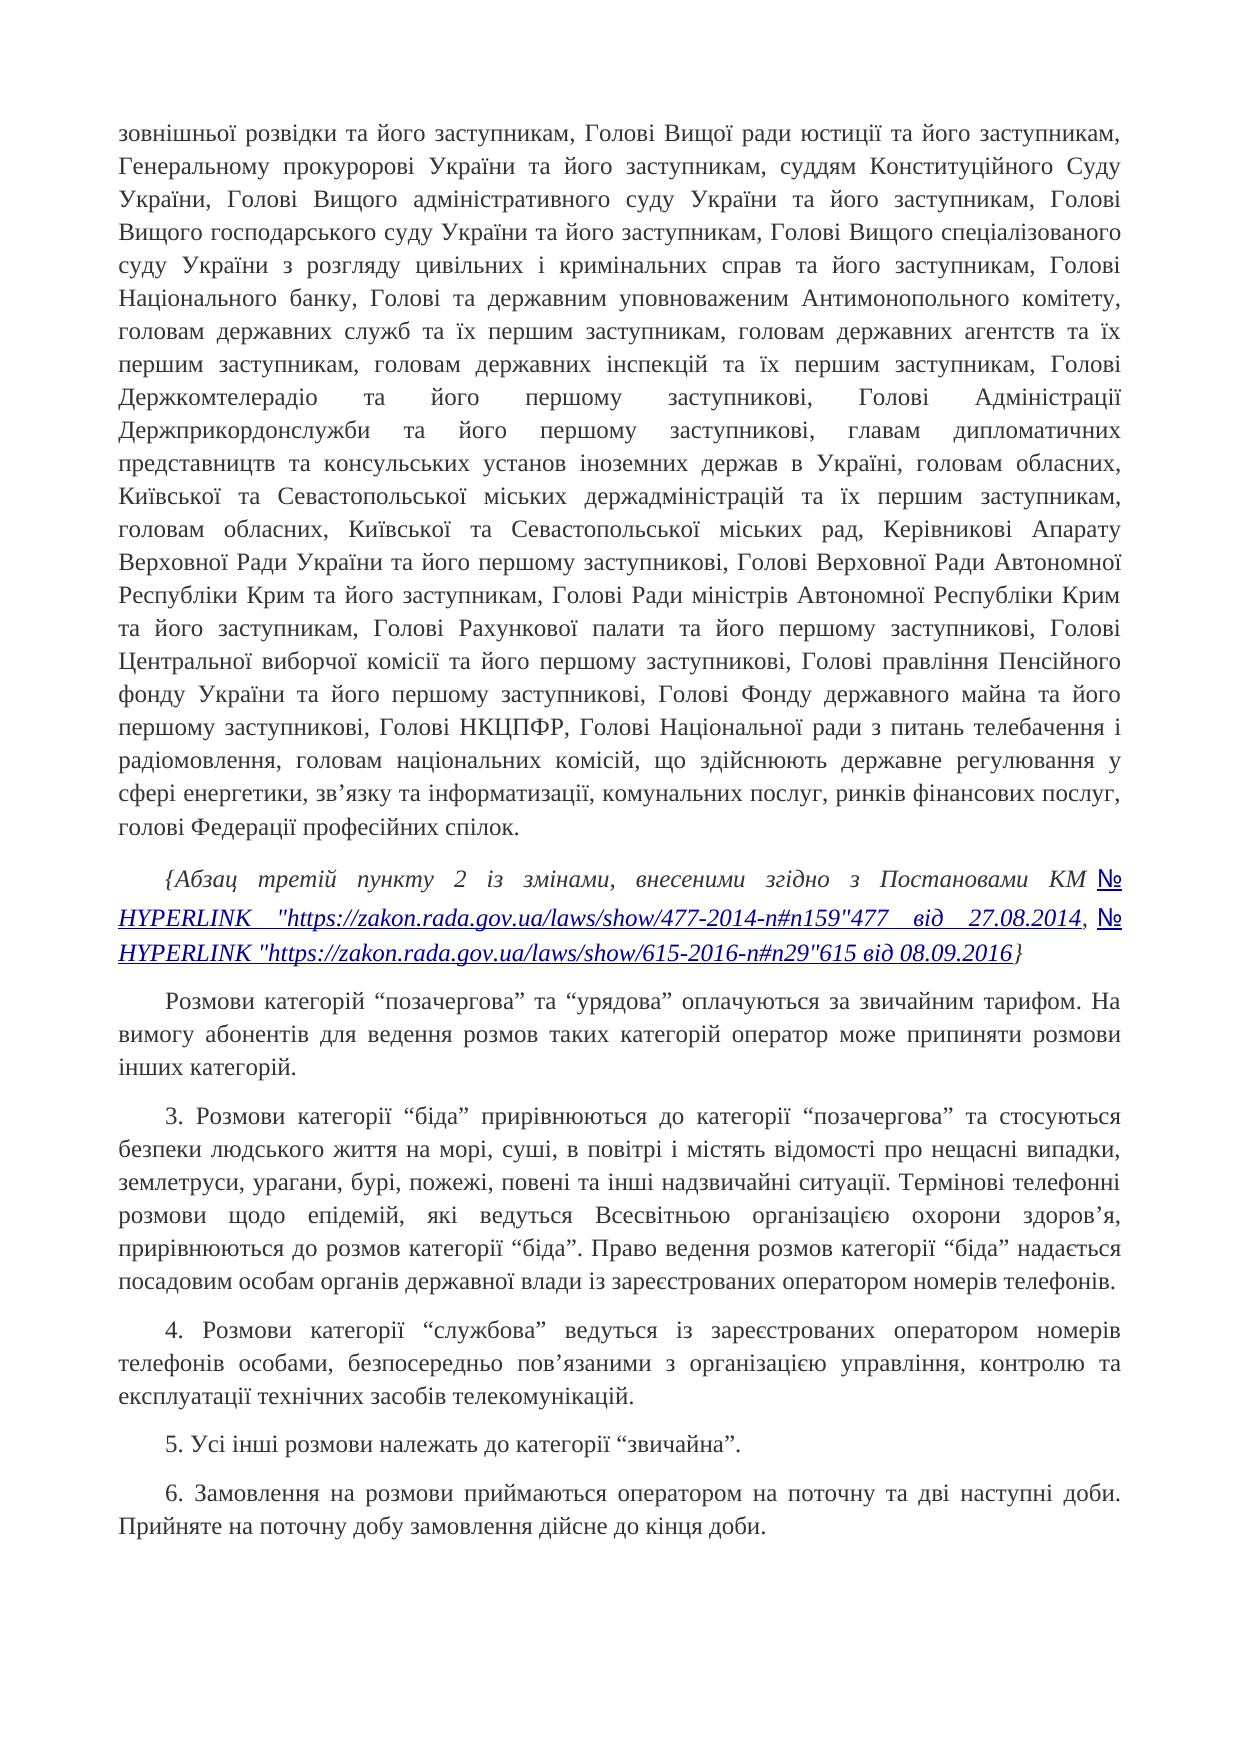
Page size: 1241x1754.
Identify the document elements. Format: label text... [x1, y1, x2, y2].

text 4. Розмови категорії “службова” ведуться із зареєстрованих оператором номерів телефонів особами, безпосередньо пов’язаними з організацією управління, контролю та експлуатації технічних засобів телекомунікацій. [118, 1315, 1122, 1409]
text 5. Усі інші розмови належать до категорії “звичайна”. [118, 1429, 1122, 1458]
text Розмови категорій “позачергова” та “урядова” оплачуються за звичайним тарифом. На вимогу абонентів для ведення розмов таких категорій оператор може припиняти розмови інших категорій. [118, 986, 1122, 1081]
text 3. Розмови категорії “біда” прирівнюються до категорії “позачергова” та стосуються безпеки людського життя на морі, суші, в повітрі і містять відомості про нещасні випадки, землетруси, урагани, бурі, пожежі, повені та інші надзвичайні ситуації. Термінові телефонні розмови щодо епідемій, які ведуться Всесвітньою організацією охорони здоров’я, прирівнюються до розмов категорії “біда”. Право ведення розмов категорії “біда” надається посадовим особам органів державної влади із зареєстрованих оператором номерів телефонів. [118, 1101, 1122, 1295]
text зовнішньої розвідки та його заступникам, Голові Вищої ради юстиції та його заступникам, Генеральному прокуророві України та його заступникам, суддям Конституційного Суду України, Голові Вищого адміністративного суду України та його заступникам, Голові Вищого господарського суду України та його заступникам, Голові Вищого спеціалізованого суду України з розгляду цивільних і кримінальних справ та його заступникам, Голові Національного банку, Голові та державним уповноваженим Антимонопольного комітету, головам державних служб та їх першим заступникам, головам державних агентств та їх першим заступникам, головам державних інспекцій та їх першим заступникам, Голові Держкомтелерадіо та його першому заступникові, Голові Адміністрації Держприкордонслужби та його першому заступникові, главам дипломатичних представництв та консульських установ іноземних держав в Україні, головам обласних, Київської та Севастопольської міських держадміністрацій та їх першим заступникам, головам обласних, Київської та Севастопольської міських рад, Керівникові Апарату Верховної Ради України та його першому заступникові, Голові Верховної Ради Автономної Республіки Крим та його заступникам, Голові Ради міністрів Автономної Республіки Крим та його заступникам, Голові Рахункової палати та його першому заступникові, Голові Центральної виборчої комісії та його першому заступникові, Голові правління Пенсійного фонду України та його першому заступникові, Голові Фонду державного майна та його першому заступникові, Голові НКЦПФР, Голові Національної ради з питань телебачення і радіомовлення, головам національних комісій, що здійснюють державне регулювання у сфері енергетики, зв’язку та інформатизації, комунальних послуг, ринків фінансових послуг, голові Федерації професійних спілок. [118, 118, 1122, 840]
text {Абзац третій пункту 2 із змінами, внесеними згідно з Постановами КМ № HYPERLINK "https://zakon.rada.gov.ua/laws/show/477-2014-п#n159"477 від 27.08.2014, № HYPERLINK "https://zakon.rada.gov.ua/laws/show/615-2016-п#n29"615 від 08.09.2016} [118, 860, 1122, 966]
text 6. Замовлення на розмови приймаються оператором на поточну та дві наступні доби. Прийняте на поточну добу замовлення дійсне до кінця доби. [118, 1478, 1122, 1540]
